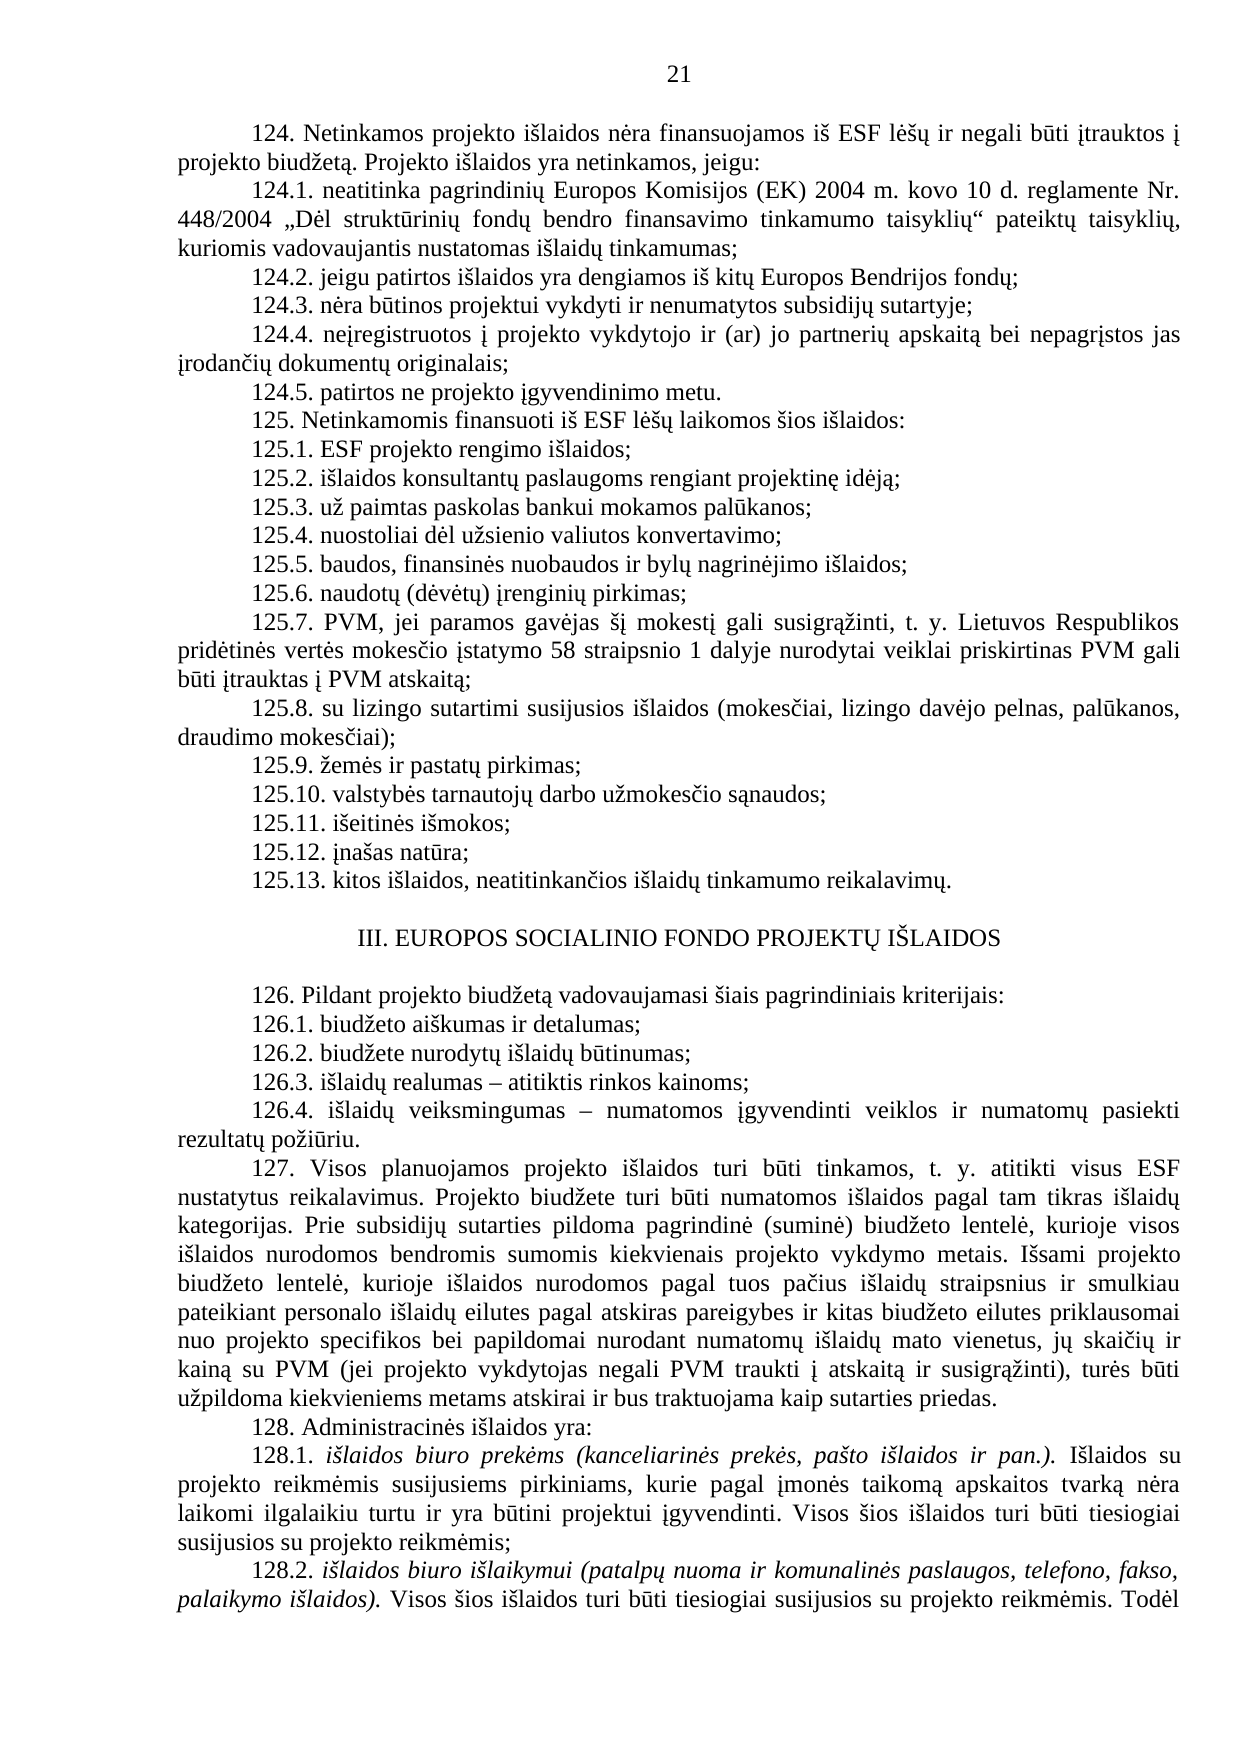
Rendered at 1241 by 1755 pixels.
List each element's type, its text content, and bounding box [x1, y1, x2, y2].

text III. EUROPOS SOCIALINIO FONDO PROJEKTŲ IŠLAIDOS [177, 923, 1181, 952]
text 128.2. išlaidos biuro išlaikymui (patalpų nuoma ir komunalinės paslaugos, telefono, fakso, palaikymo išlaidos). Visos šios išlaidos turi būti tiesiogiai susijusios su projekto reikmėmis. Todėl [177, 1556, 1181, 1613]
text 125.4. nuostoliai dėl užsienio valiutos konvertavimo; [177, 521, 1181, 549]
text 124.5. patirtos ne projekto įgyvendinimo metu. [177, 377, 1181, 406]
text 126.4. išlaidų veiksmingumas – numatomos įgyvendinti veiklos ir numatomų pasiekti rezultatų požiūriu. [177, 1096, 1181, 1153]
text 128. Administracinės išlaidos yra: [177, 1412, 1181, 1441]
text 124.3. nėra būtinos projektui vykdyti ir nenumatytos subsidijų sutartyje; [177, 291, 1181, 319]
text 125.11. išeitinės išmokos; [177, 808, 1181, 837]
text 124. Netinkamos projekto išlaidos nėra finansuojamos iš ESF lėšų ir negali būti įtrauktos į projekto biudžetą. Projekto išlaidos yra netinkamos, jeigu: [177, 118, 1181, 176]
text 125.8. su lizingo sutartimi susijusios išlaidos (mokesčiai, lizingo davėjo pelnas, palūkanos, draudimo mokesčiai); [177, 693, 1181, 751]
text 125.2. išlaidos konsultantų paslaugoms rengiant projektinę idėją; [177, 463, 1181, 492]
text 125.3. už paimtas paskolas bankui mokamos palūkanos; [177, 492, 1181, 521]
text 125.9. žemės ir pastatų pirkimas; [177, 751, 1181, 779]
text 127. Visos planuojamos projekto išlaidos turi būti tinkamos, t. y. atitikti visus ESF nustatytus reikalavimus. Projekto biudžete turi būti numatomos išlaidos pagal tam tikras išlaidų kategorijas. Prie subsidijų sutarties pildoma pagrindinė (suminė) biudžeto lentelė, kurioje visos išlaidos nurodomos bendromis sumomis kiekvienais projekto vykdymo metais. Išsami projekto biudžeto lentelė, kurioje išlaidos nurodomos pagal tuos pačius išlaidų straipsnius ir smulkiau pateikiant personalo išlaidų eilutes pagal atskiras pareigybes ir kitas biudžeto eilutes priklausomai nuo projekto specifikos bei papildomai nurodant numatomų išlaidų mato vienetus, jų skaičių ir kainą su PVM (jei projekto vykdytojas negali PVM traukti į atskaitą ir susigrąžinti), turės būti užpildoma kiekvieniems metams atskirai ir bus traktuojama kaip sutarties priedas. [177, 1153, 1181, 1412]
text 126.1. biudžeto aiškumas ir detalumas; [177, 1009, 1181, 1038]
text 125.12. įnašas natūra; [177, 837, 1181, 866]
text 125.1. ESF projekto rengimo išlaidos; [177, 434, 1181, 463]
text 125.6. naudotų (dėvėtų) įrenginių pirkimas; [177, 578, 1181, 607]
text 125.13. kitos išlaidos, neatitinkančios išlaidų tinkamumo reikalavimų. [177, 866, 1181, 894]
text 124.2. jeigu patirtos išlaidos yra dengiamos iš kitų Europos Bendrijos fondų; [177, 262, 1181, 291]
text 124.4. neįregistruotos į projekto vykdytojo ir (ar) jo partnerių apskaitą bei nepagrįstos jas įrodančių dokumentų originalais; [177, 319, 1181, 377]
text 125. Netinkamomis finansuoti iš ESF lėšų laikomos šios išlaidos: [177, 406, 1181, 434]
text 125.7. PVM, jei paramos gavėjas šį mokestį gali susigrąžinti, t. y. Lietuvos Respublikos pridėtinės vertės mokesčio įstatymo 58 straipsnio 1 dalyje nurodytai veiklai priskirtinas PVM gali būti įtrauktas į PVM atskaitą; [177, 607, 1181, 693]
text 126.3. išlaidų realumas – atitiktis rinkos kainoms; [177, 1067, 1181, 1096]
text 124.1. neatitinka pagrindinių Europos Komisijos (EK) 2004 m. kovo 10 d. reglamente Nr. 448/2004 „Dėl struktūrinių fondų bendro finansavimo tinkamumo taisyklių“ pateiktų taisyklių, kuriomis vadovaujantis nustatomas išlaidų tinkamumas; [177, 176, 1181, 262]
text 126. Pildant projekto biudžetą vadovaujamasi šiais pagrindiniais kriterijais: [177, 981, 1181, 1009]
text 128.1. išlaidos biuro prekėms (kanceliarinės prekės, pašto išlaidos ir pan.). Išlaidos su projekto reikmėmis susijusiems pirkiniams, kurie pagal įmonės taikomą apskaitos tvarką nėra laikomi ilgalaikiu turtu ir yra būtini projektui įgyvendinti. Visos šios išlaidos turi būti tiesiogiai susijusios su projekto reikmėmis; [177, 1441, 1181, 1556]
text 125.10. valstybės tarnautojų darbo užmokesčio sąnaudos; [177, 779, 1181, 808]
text 126.2. biudžete nurodytų išlaidų būtinumas; [177, 1038, 1181, 1067]
text 125.5. baudos, finansinės nuobaudos ir bylų nagrinėjimo išlaidos; [177, 549, 1181, 578]
